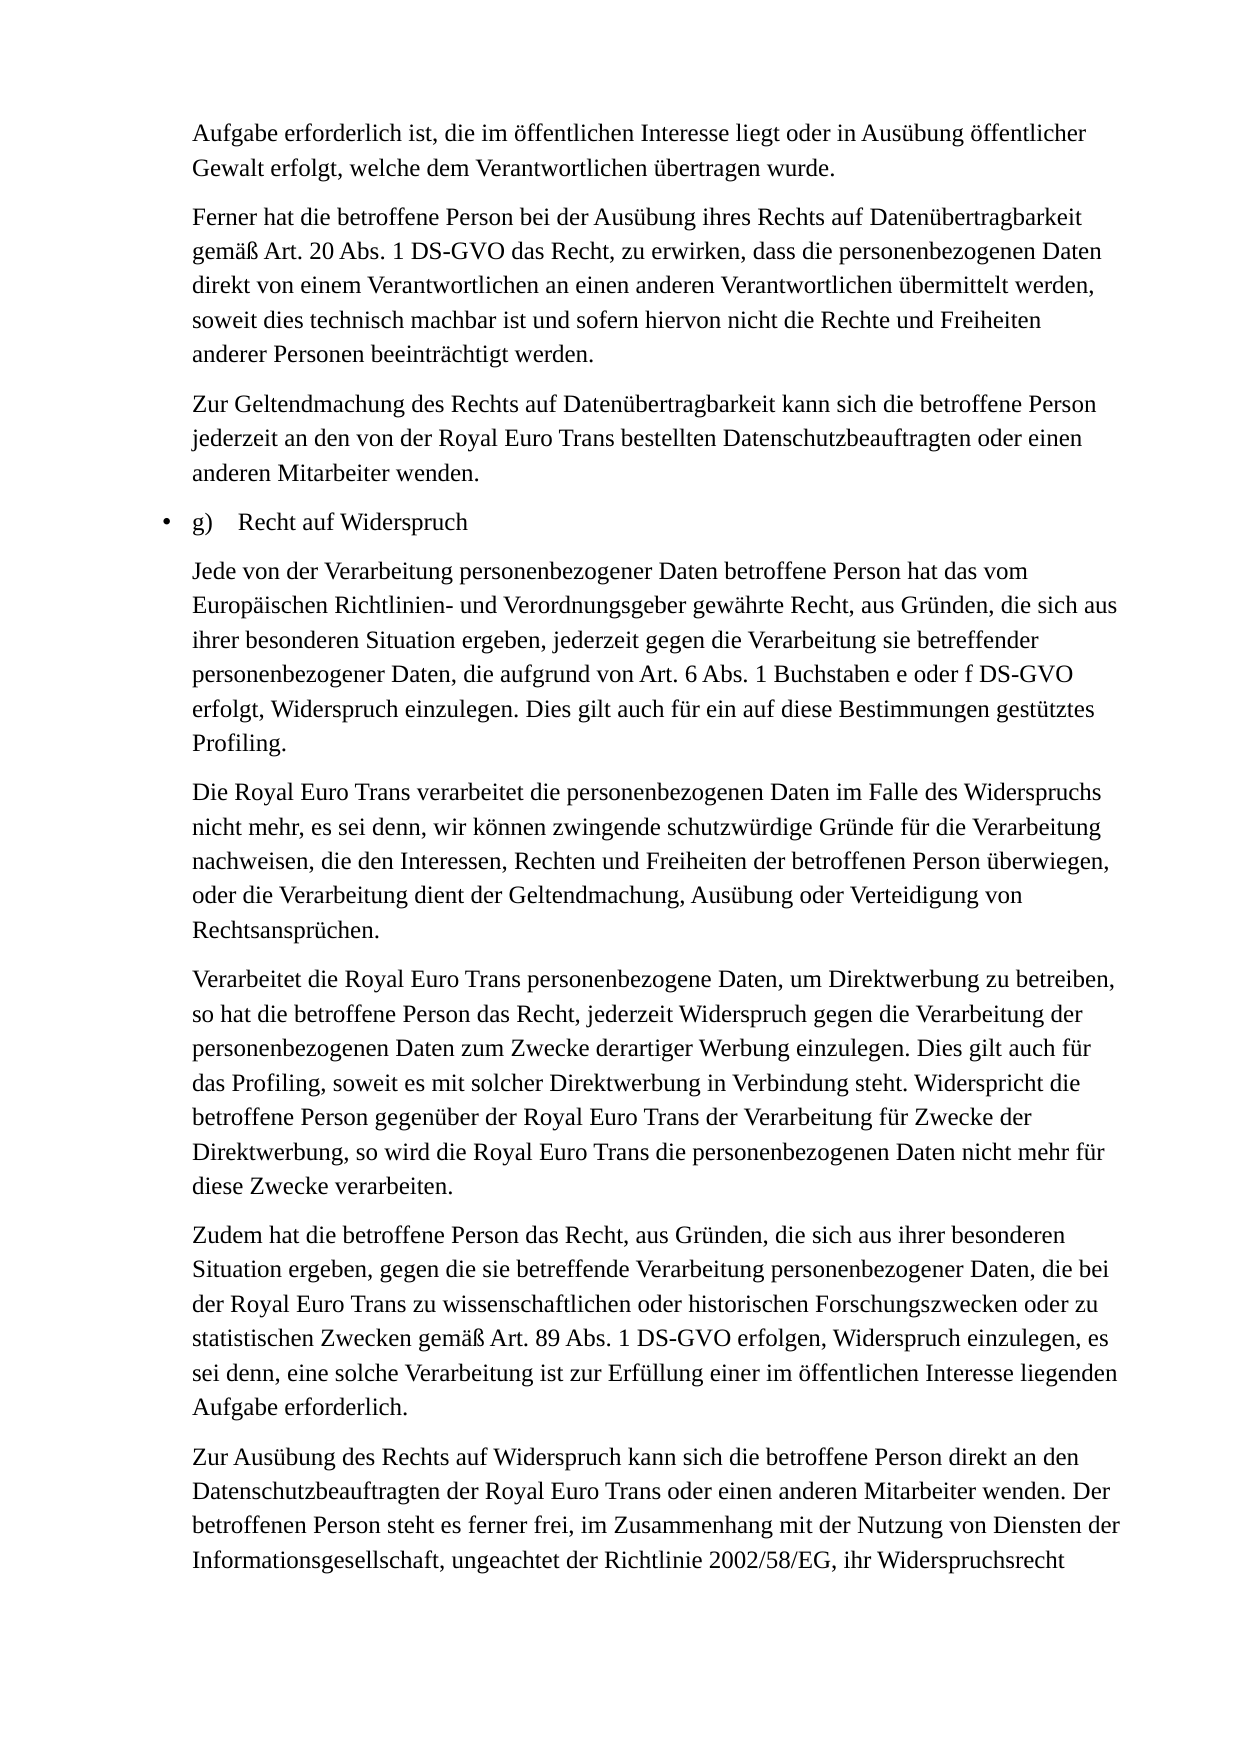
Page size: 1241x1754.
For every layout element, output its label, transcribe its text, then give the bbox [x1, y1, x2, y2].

list Zur Geltendmachung des Rechts auf Datenübertragbarkeit kann sich die betroffene Person jederzeit an den von der Royal Euro Trans bestellten Datenschutzbeauftragten oder einen anderen Mitarbeiter wenden. [162, 389, 1122, 486]
list Ferner hat die betroffene Person bei der Ausübung ihres Rechts auf Datenübertragbarkeit gemäß Art. 20 Abs. 1 DS-GVO das Recht, zu erwirken, dass die personenbezogenen Daten direkt von einem Verantwortlichen an einen anderen Verantwortlichen übermittelt werden, soweit dies technisch machbar ist und sofern hiervon nicht die Rechte und Freiheiten anderer Personen beeinträchtigt werden. [162, 202, 1122, 368]
list Die Royal Euro Trans verarbeitet die personenbezogenen Daten im Falle des Widerspruchs nicht mehr, es sei denn, wir können zwingende schutzwürdige Gründe für die Verarbeitung nachweisen, die den Interessen, Rechten und Freiheiten der betroffenen Person überwiegen, oder die Verarbeitung dient der Geltendmachung, Ausübung oder Verteidigung von Rechtsansprüchen. [162, 777, 1122, 944]
list g) Recht auf Widerspruch [162, 507, 1122, 535]
list Zudem hat die betroffene Person das Recht, aus Gründen, die sich aus ihrer besonderen Situation ergeben, gegen die sie betreffende Verarbeitung personenbezogener Daten, die bei der Royal Euro Trans zu wissenschaftlichen oder historischen Forschungszwecken oder zu statistischen Zwecken gemäß Art. 89 Abs. 1 DS-GVO erfolgen, Widerspruch einzulegen, es sei denn, eine solche Verarbeitung ist zur Erfüllung einer im öffentlichen Interesse liegenden Aufgabe erforderlich. [162, 1220, 1122, 1421]
list Aufgabe erforderlich ist, die im öffentlichen Interesse liegt oder in Ausübung öffentlicher Gewalt erfolgt, welche dem Verantwortlichen übertragen wurde. [162, 118, 1122, 181]
list Verarbeitet die Royal Euro Trans personenbezogene Daten, um Direktwerbung zu betreiben, so hat die betroffene Person das Recht, jederzeit Widerspruch gegen die Verarbeitung der personenbezogenen Daten zum Zwecke derartiger Werbung einzulegen. Dies gilt auch für das Profiling, soweit es mit solcher Direktwerbung in Verbindung steht. Widerspricht die betroffene Person gegenüber der Royal Euro Trans der Verarbeitung für Zwecke der Direktwerbung, so wird die Royal Euro Trans die personenbezogenen Daten nicht mehr für diese Zwecke verarbeiten. [162, 964, 1122, 1200]
list Zur Ausübung des Rechts auf Widerspruch kann sich die betroffene Person direkt an den Datenschutzbeauftragten der Royal Euro Trans oder einen anderen Mitarbeiter wenden. Der betroffenen Person steht es ferner frei, im Zusammenhang mit der Nutzung von Diensten der Informationsgesellschaft, ungeachtet der Richtlinie 2002/58/EG, ihr Widerspruchsrecht [162, 1442, 1122, 1574]
list Jede von der Verarbeitung personenbezogener Daten betroffene Person hat das vom Europäischen Richtlinien- und Verordnungsgeber gewährte Recht, aus Gründen, die sich aus ihrer besonderen Situation ergeben, jederzeit gegen die Verarbeitung sie betreffender personenbezogener Daten, die aufgrund von Art. 6 Abs. 1 Buchstaben e oder f DS-GVO erfolgt, Widerspruch einzulegen. Dies gilt auch für ein auf diese Bestimmungen gestütztes Profiling. [162, 556, 1122, 757]
